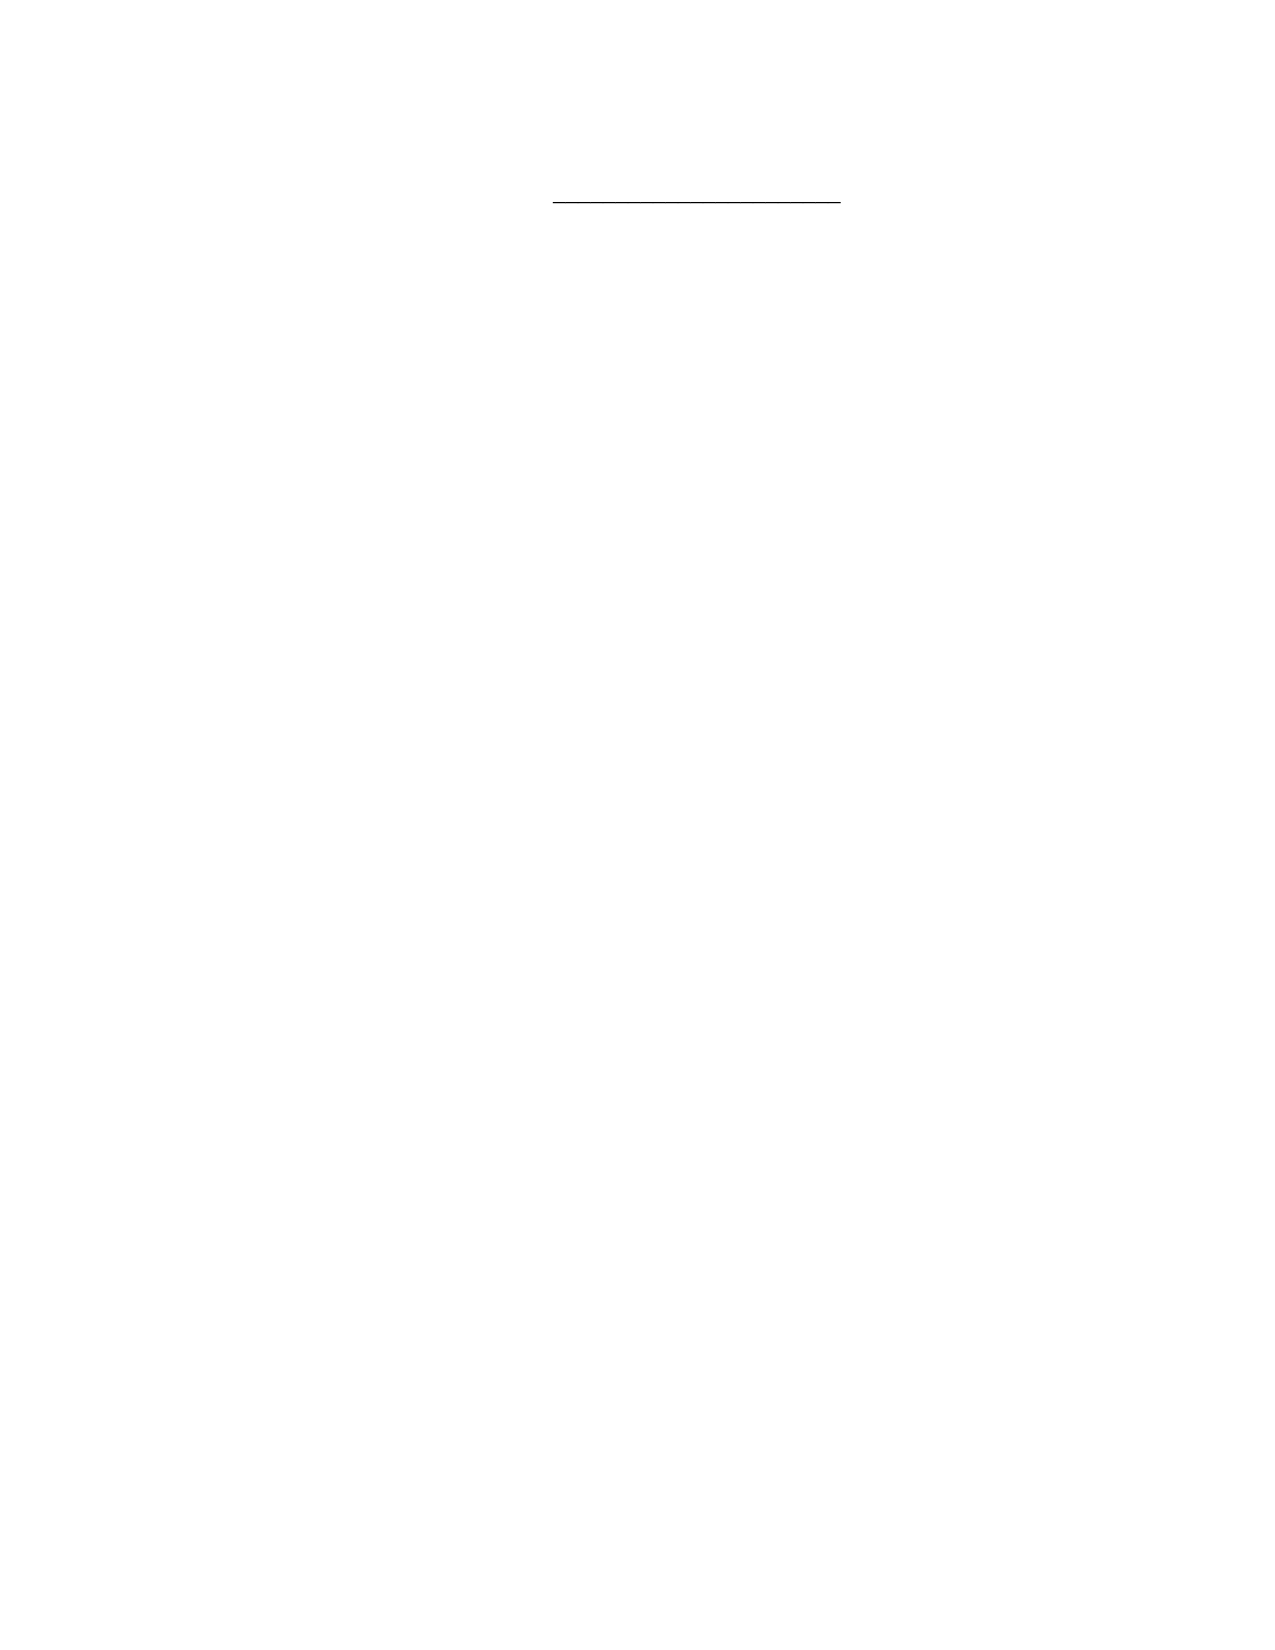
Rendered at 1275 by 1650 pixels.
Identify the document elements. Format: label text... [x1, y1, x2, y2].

text _______________________ [177, 177, 1216, 206]
